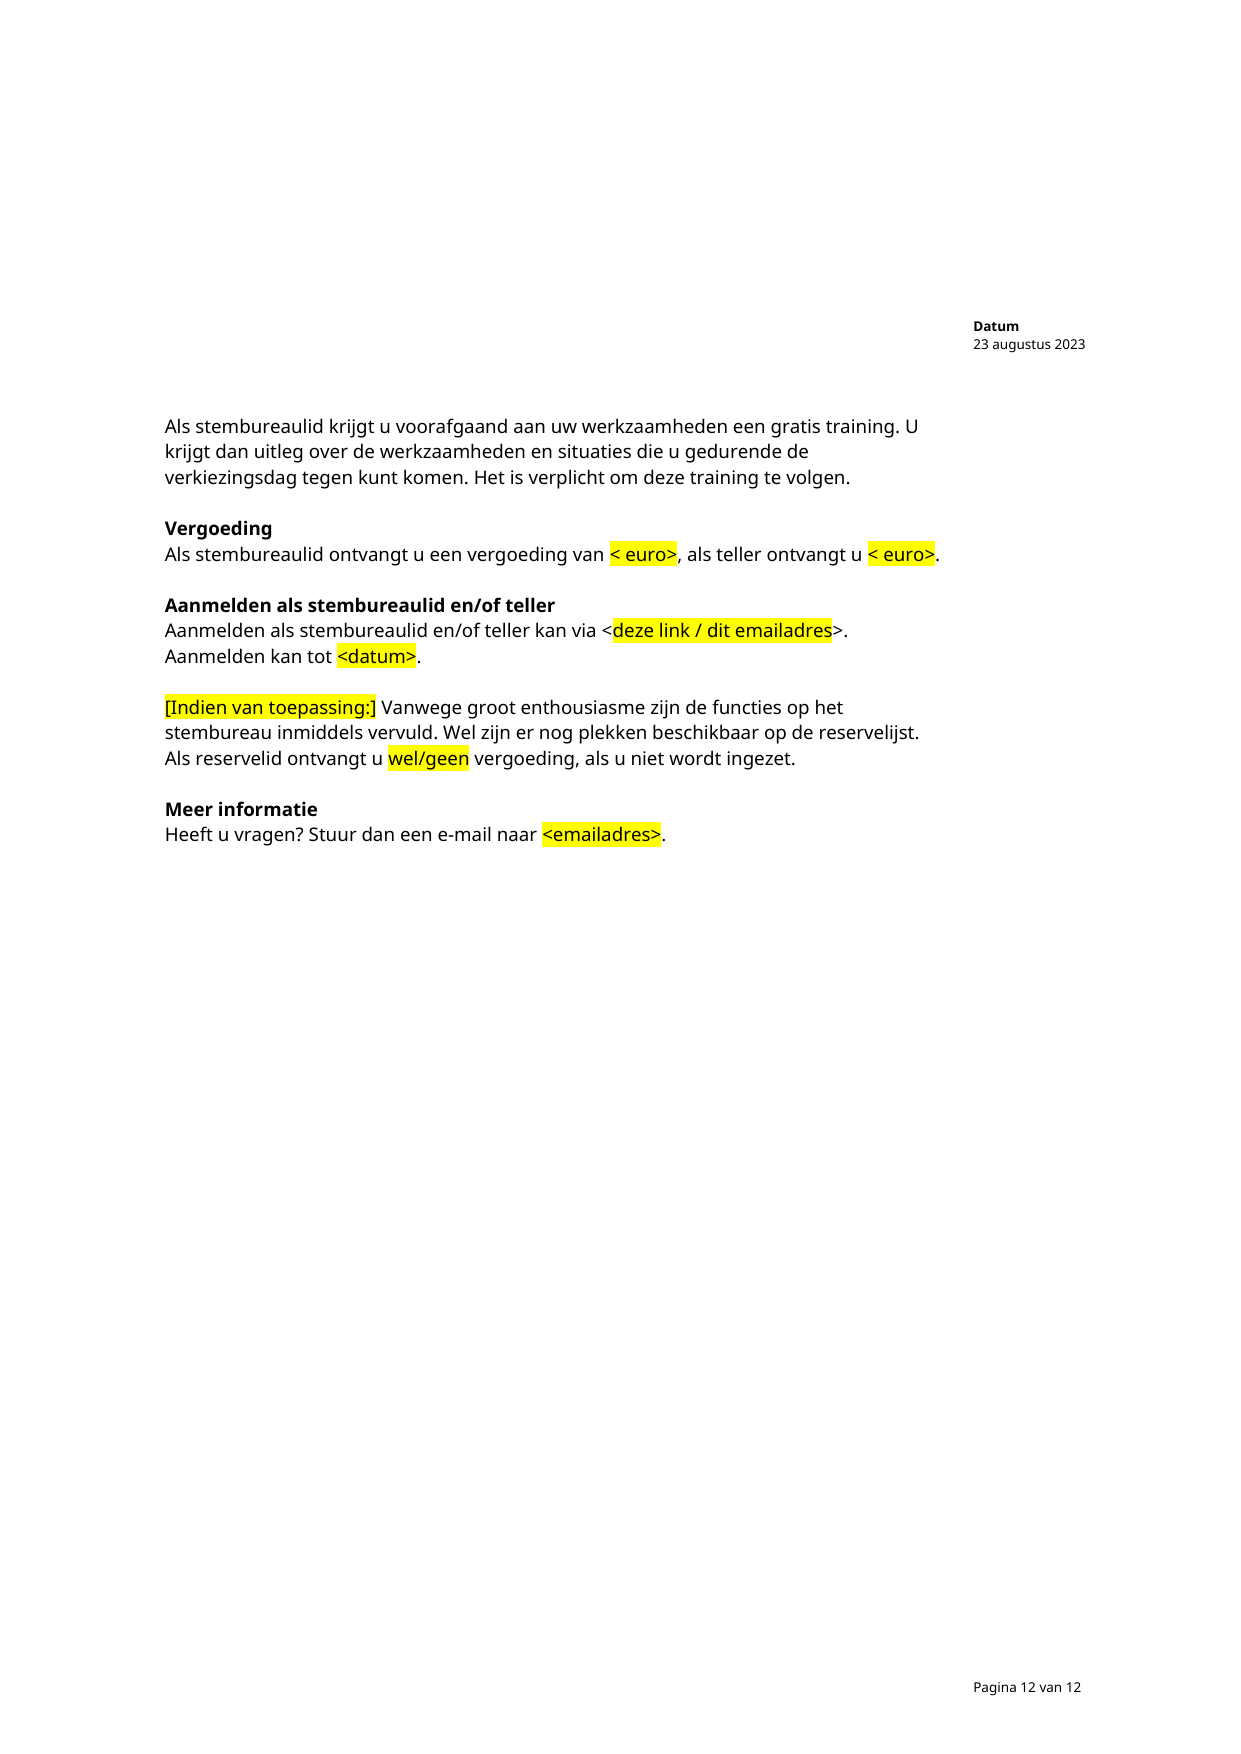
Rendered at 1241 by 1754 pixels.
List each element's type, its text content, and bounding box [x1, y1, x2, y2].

text Meer informatie [164, 796, 946, 822]
text Als stembureaulid ontvangt u een vergoeding van < euro>, als teller ontvangt u < euro>. [164, 541, 946, 566]
text Heeft u vragen? Stuur dan een e-mail naar <emailadres>. [164, 822, 946, 847]
text Vergoeding [164, 515, 946, 541]
text Aanmelden als stembureaulid en/of teller [164, 592, 946, 617]
text Als stembureaulid krijgt u voorafgaand aan uw werkzaamheden een gratis training. U krijgt dan uitleg over de werkzaamheden en situaties die u gedurende de verkiezingsdag tegen kunt komen. Het is verplicht om deze training te volgen. [164, 413, 946, 490]
text [Indien van toepassing:] Vanwege groot enthousiasme zijn de functies op het stembureau inmiddels vervuld. Wel zijn er nog plekken beschikbaar op de reservelijst. Als reservelid ontvangt u wel/geen vergoeding, als u niet wordt ingezet. [164, 694, 946, 771]
text Aanmelden als stembureaulid en/of teller kan via <deze link / dit emailadres>. [164, 617, 946, 643]
text Aanmelden kan tot <datum>. [164, 643, 946, 668]
